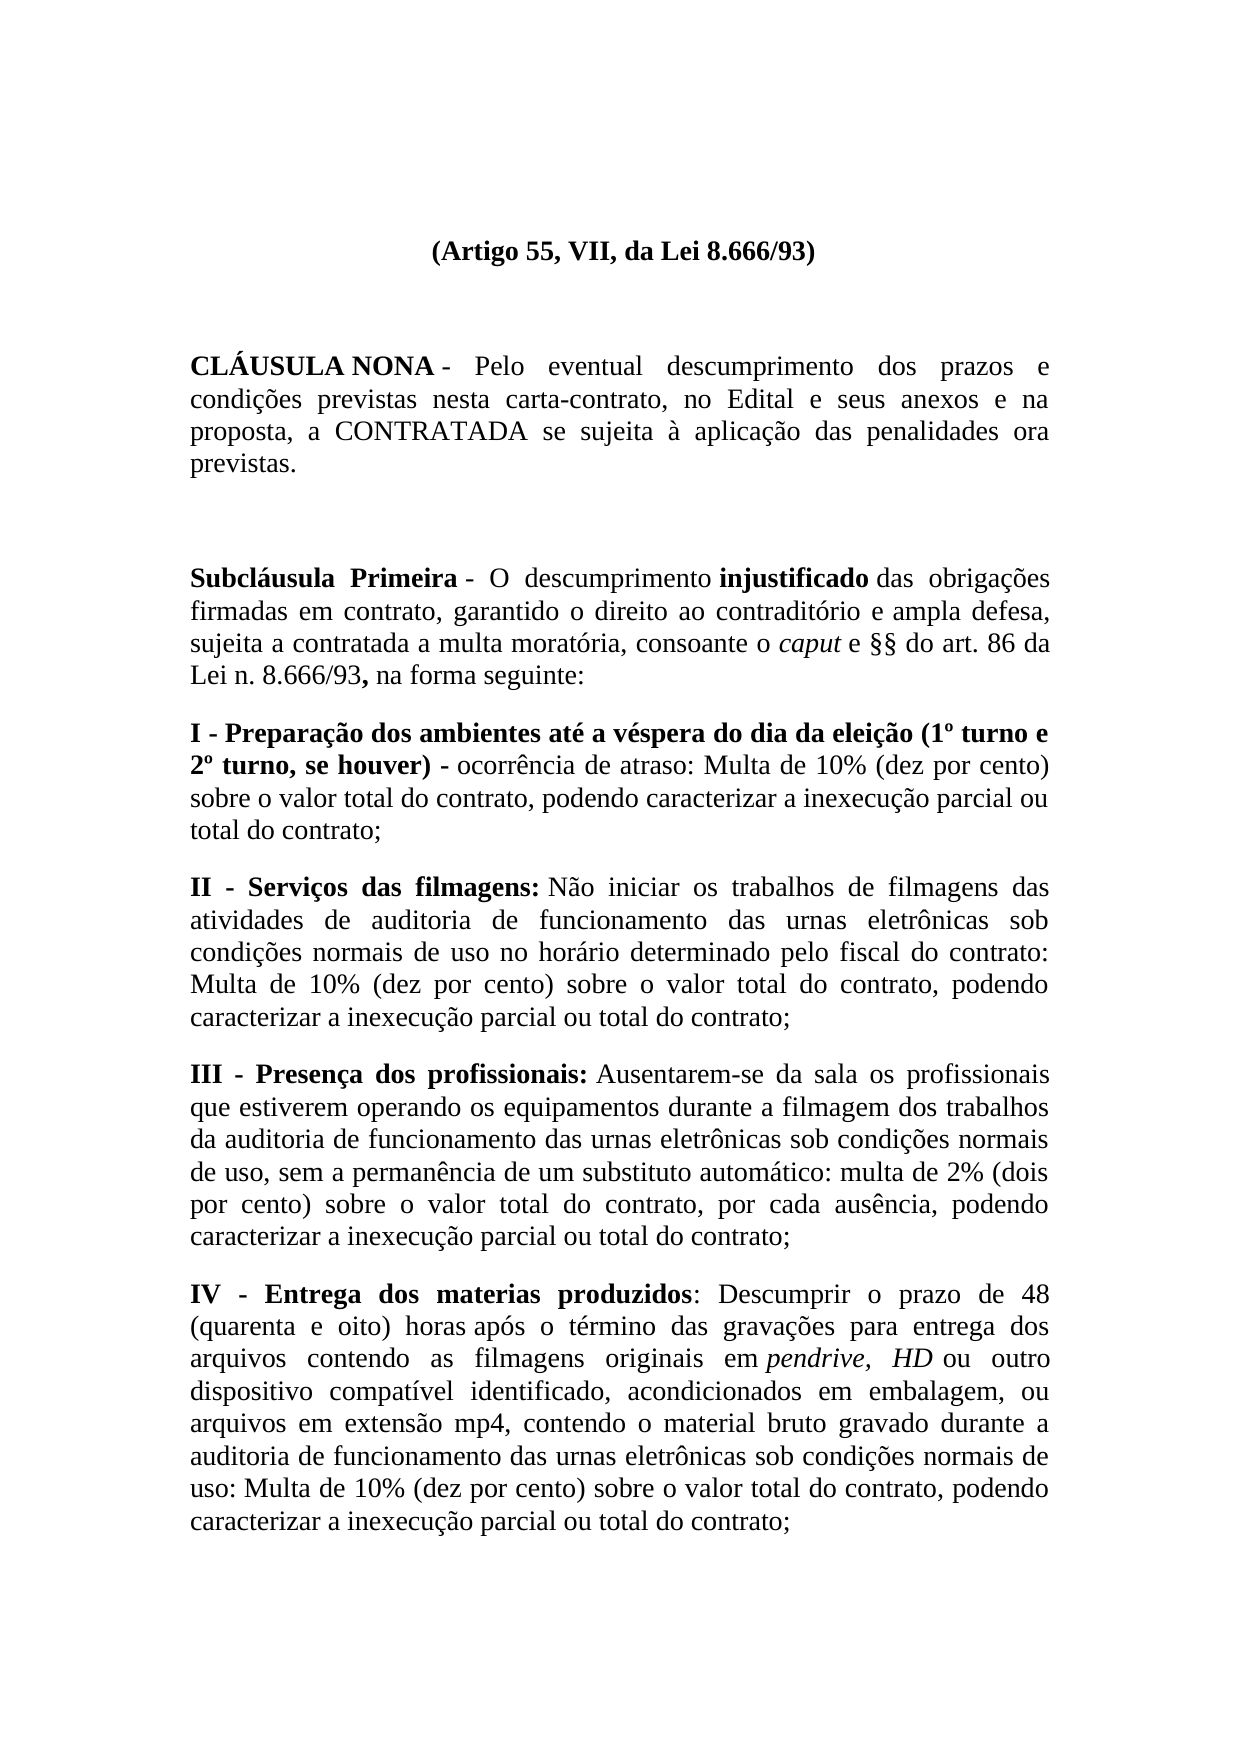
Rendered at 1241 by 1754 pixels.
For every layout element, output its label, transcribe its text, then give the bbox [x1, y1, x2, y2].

text Subcláusula Primeira - O descumprimento injustificado das obrigações firmadas em contrato, garantido o direito ao contraditório e ampla defesa, sujeita a contratada a multa moratória, consoante o caput e §§ do art. 86 da Lei n. 8.666/93, na forma seguinte: [190, 561, 1051, 691]
text II - Serviços das filmagens: Não iniciar os trabalhos de filmagens das atividades de auditoria de funcionamento das urnas eletrônicas sob condições normais de uso no horário determinado pelo fiscal do contrato: Multa de 10% (dez por cento) sobre o valor total do contrato, podendo caracterizar a inexecução parcial ou total do contrato; [190, 870, 1051, 1032]
text CLÁUSULA NONA - Pelo eventual descumprimento dos prazos e condições previstas nesta carta-contrato, no Edital e seus anexos e na proposta, a CONTRATADA se sujeita à aplicação das penalidades ora previstas. [190, 349, 1051, 479]
text (Artigo 55, VII, da Lei 8.666/93) [190, 234, 1051, 267]
text I - Preparação dos ambientes até a véspera do dia da eleição (1º turno e 2º turno, se houver) - ocorrência de atraso: Multa de 10% (dez por cento) sobre o valor total do contrato, podendo caracterizar a inexecução parcial ou total do contrato; [190, 716, 1051, 845]
text III - Presença dos profissionais: Ausentarem-se da sala os profissionais que estiverem operando os equipamentos durante a filmagem dos trabalhos da auditoria de funcionamento das urnas eletrônicas sob condições normais de uso, sem a permanência de um substituto automático: multa de 2% (dois por cento) sobre o valor total do contrato, por cada ausência, podendo caracterizar a inexecução parcial ou total do contrato; [190, 1057, 1051, 1252]
text IV - Entrega dos materias produzidos: Descumprir o prazo de 48 (quarenta e oito) horas após o término das gravações para entrega dos arquivos contendo as filmagens originais em pendrive, HD ou outro dispositivo compatível identificado, acondicionados em embalagem, ou arquivos em extensão mp4, contendo o material bruto gravado durante a auditoria de funcionamento das urnas eletrônicas sob condições normais de uso: Multa de 10% (dez por cento) sobre o valor total do contrato, podendo caracterizar a inexecução parcial ou total do contrato; [190, 1277, 1051, 1536]
